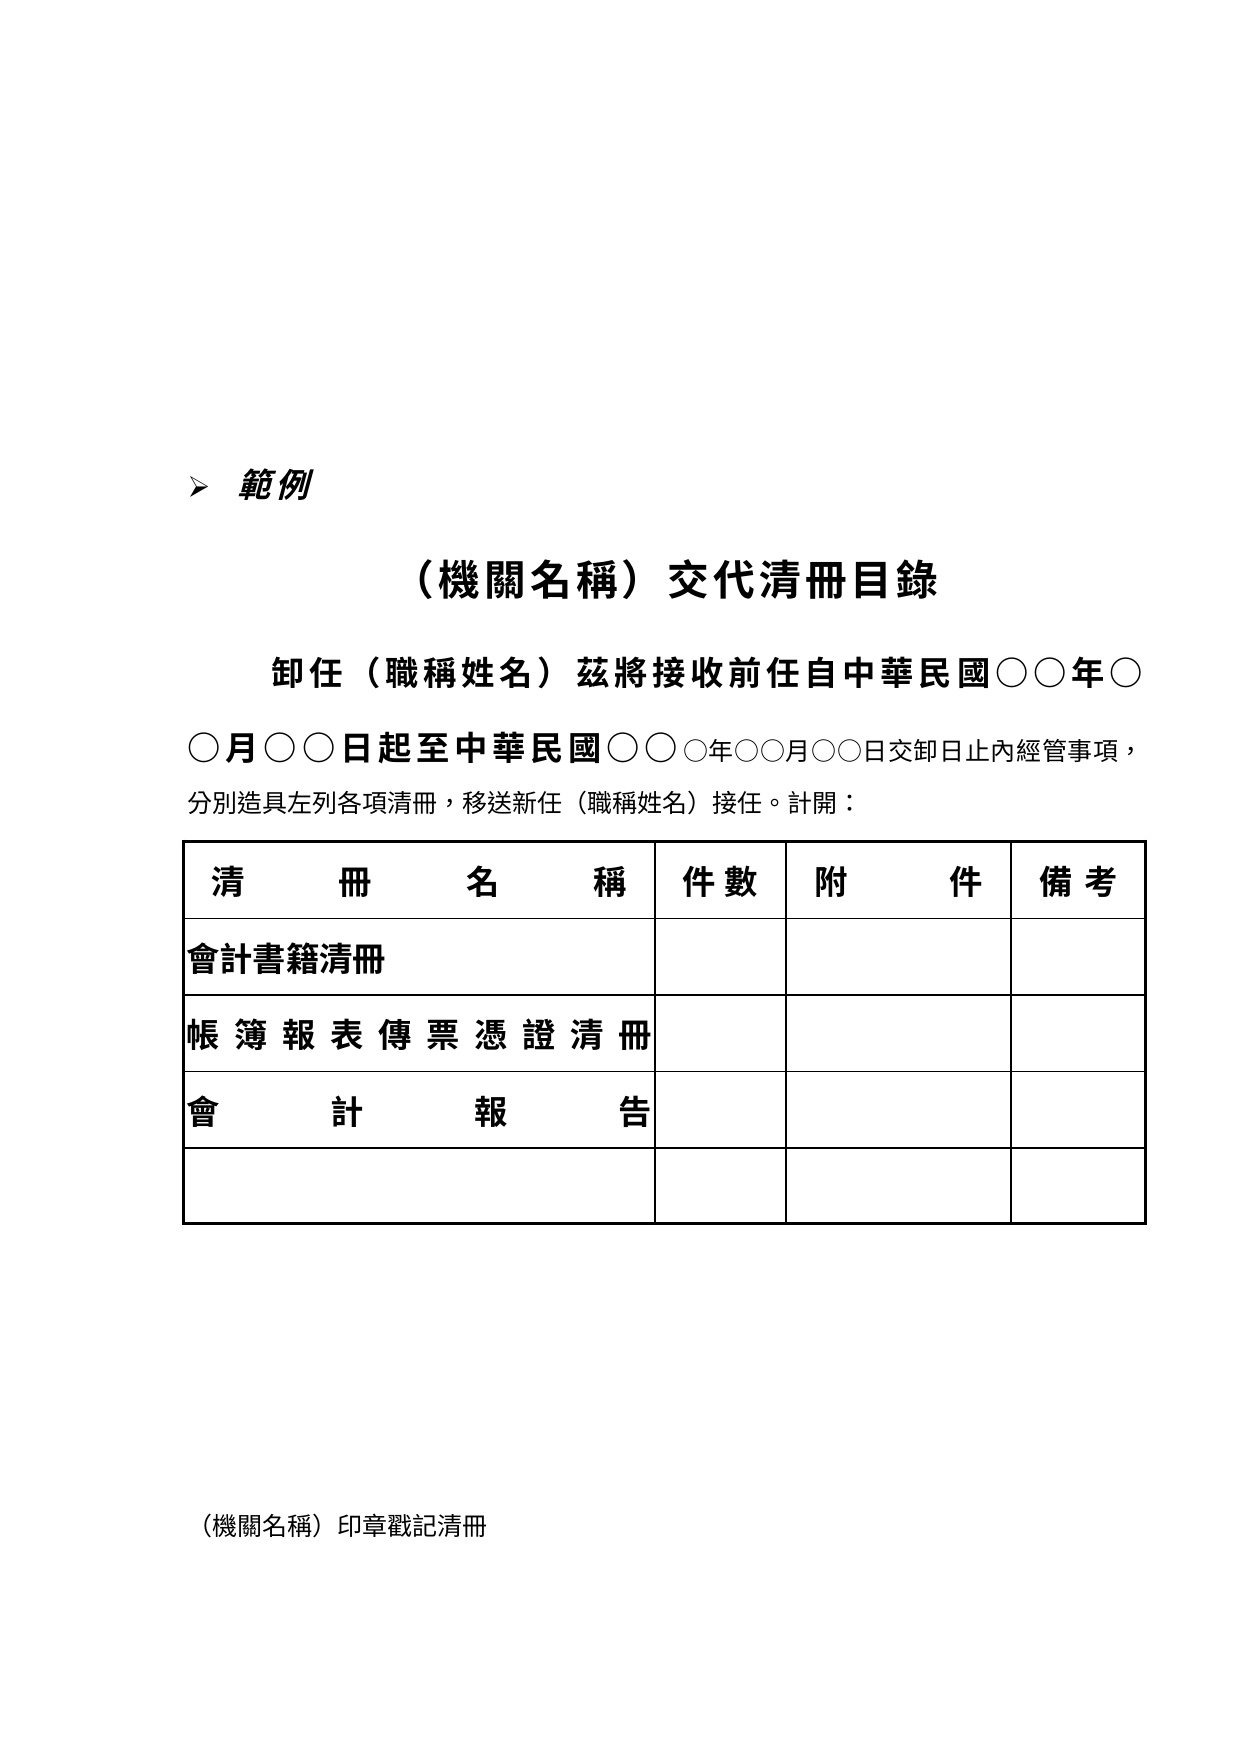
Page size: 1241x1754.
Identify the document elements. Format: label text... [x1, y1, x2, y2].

table_cell [787, 919, 1010, 994]
table_cell [1012, 996, 1144, 1071]
table_header 清冊名稱 [185, 843, 654, 918]
table_cell 帳簿報表傳票憑證清冊 [185, 996, 654, 1071]
table_cell 會計報告 [185, 1072, 654, 1147]
table_header 備考 [1012, 843, 1144, 918]
table_cell [656, 996, 785, 1071]
table_cell [1012, 919, 1144, 994]
list 範例 [187, 446, 1144, 521]
text 卸任（職稱姓名）茲將接收前任自中華民國○○年○○月○○日起至中華民國○○○年○○月○○日交卸日止內經管事項，分別造具左列各項清冊，移送新任（職稱姓名）接任。計開： [187, 633, 1144, 821]
text （機關名稱）交代清冊目錄 [187, 539, 1144, 614]
table_cell [1012, 1072, 1144, 1147]
table_cell [787, 1072, 1010, 1147]
table_cell [185, 1149, 654, 1222]
table_cell [656, 919, 785, 994]
table_header 件數 [656, 843, 785, 918]
table_cell 會計書籍清冊 [185, 919, 654, 994]
text （機關名稱）印章戳記清冊 [187, 1506, 1144, 1543]
table_cell [787, 996, 1010, 1071]
table_cell [1012, 1149, 1144, 1222]
table_cell [656, 1149, 785, 1222]
table_cell [787, 1149, 1010, 1222]
table_cell [656, 1072, 785, 1147]
table_header 附件 [787, 843, 1010, 918]
